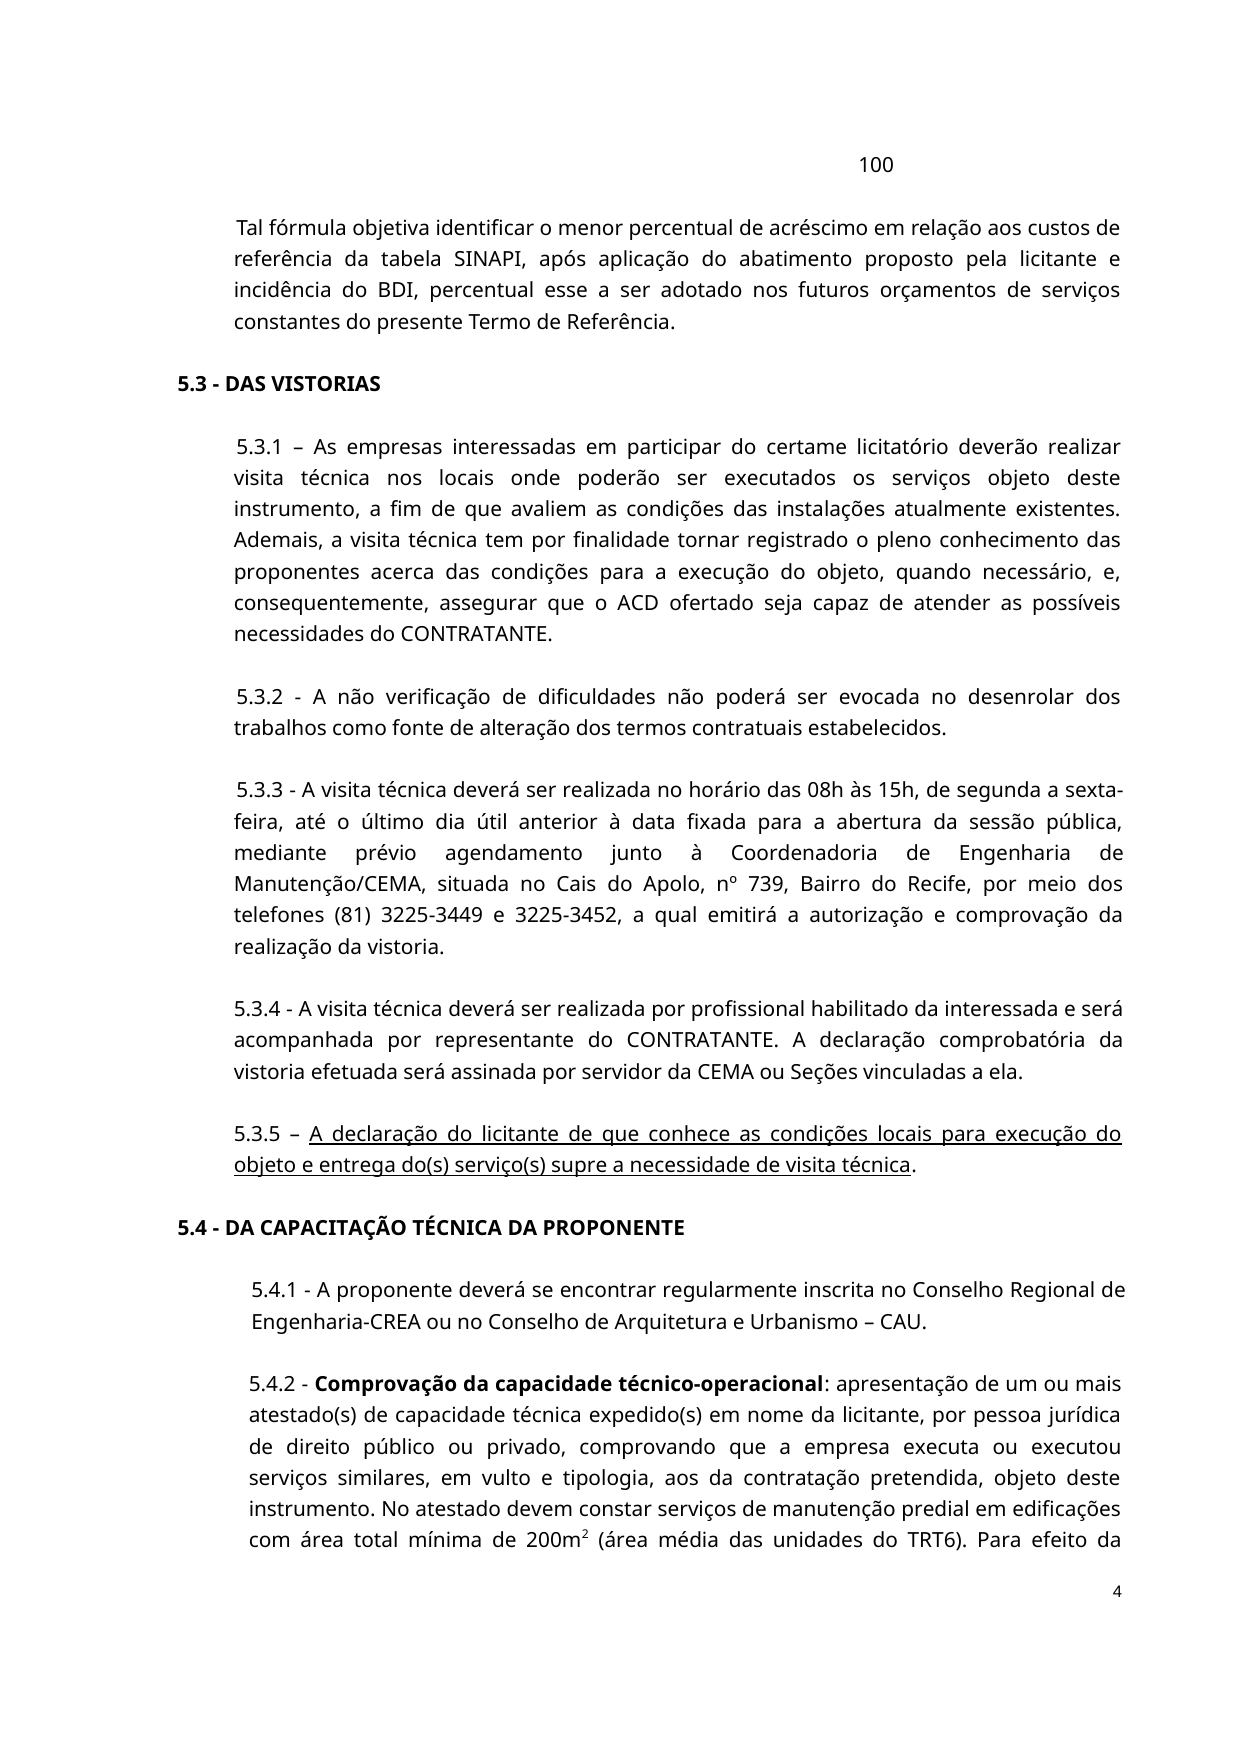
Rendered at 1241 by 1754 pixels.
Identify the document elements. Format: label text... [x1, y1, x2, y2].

list 5.3 - DAS VISTORIAS [177, 366, 1124, 398]
text Tal fórmula objetiva identificar o menor percentual de acréscimo em relação aos custos de referência da tabela SINAPI, após aplicação do abatimento proposto pela licitante e incidência do BDI, percentual esse a ser adotado nos futuros orçamentos de serviços constantes do presente Termo de Referência. [233, 210, 1122, 335]
text 5.3.3 - A visita técnica deverá ser realizada no horário das 08h às 15h, de segunda a sexta-feira, até o último dia útil anterior à data fixada para a abertura da sessão pública, mediante prévio agendamento junto à Coordenadoria de Engenharia de Manutenção/CEMA, situada no Cais do Apolo, nº 739, Bairro do Recife, por meio dos telefones (81) 3225-3449 e 3225-3452, a qual emitirá a autorização e comprovação da realização da vistoria. [233, 773, 1124, 960]
text 5.3.4 - A visita técnica deverá ser realizada por profissional habilitado da interessada e será acompanhada por representante do CONTRATANTE. A declaração comprobatória da vistoria efetuada será assinada por servidor da CEMA ou Seções vinculadas a ela. [233, 991, 1124, 1085]
text 5.3.1 – As empresas interessadas em participar do certame licitatório deverão realizar visita técnica nos locais onde poderão ser executados os serviços objeto deste instrumento, a fim de que avaliem as condições das instalações atualmente existentes. Ademais, a visita técnica tem por finalidade tornar registrado o pleno conhecimento das proponentes acerca das condições para a execução do objeto, quando necessário, e, consequentemente, assegurar que o ACD ofertado seja capaz de atender as possíveis necessidades do CONTRATANTE. [233, 429, 1122, 648]
list 5.4 - DA CAPACITAÇÃO TÉCNICA DA PROPONENTE [177, 1210, 1124, 1241]
text 5.3.2 - A não verificação de dificuldades não poderá ser evocada no desenrolar dos trabalhos como fonte de alteração dos termos contratuais estabelecidos. [233, 679, 1122, 741]
text 5.3.5 – A declaração do licitante de que conhece as condições locais para execução do objeto e entrega do(s) serviço(s) supre a necessidade de visita técnica. [233, 1116, 1122, 1179]
text 5.4.1 - A proponente deverá se encontrar regularmente inscrita no Conselho Regional de Engenharia-CREA ou no Conselho de Arquitetura e Urbanismo – CAU. [251, 1273, 1127, 1335]
text 5.4.2 - Comprovação da capacidade técnico-operacional: apresentação de um ou mais atestado(s) de capacidade técnica expedido(s) em nome da licitante, por pessoa jurídica de direito público ou privado, comprovando que a empresa executa ou executou serviços similares, em vulto e tipologia, aos da contratação pretendida, objeto deste instrumento. No atestado devem constar serviços de manutenção predial em edificações com área total mínima de 200m2 (área média das unidades do TRT6). Para efeito da [248, 1366, 1122, 1554]
text 100 [815, 148, 1136, 179]
